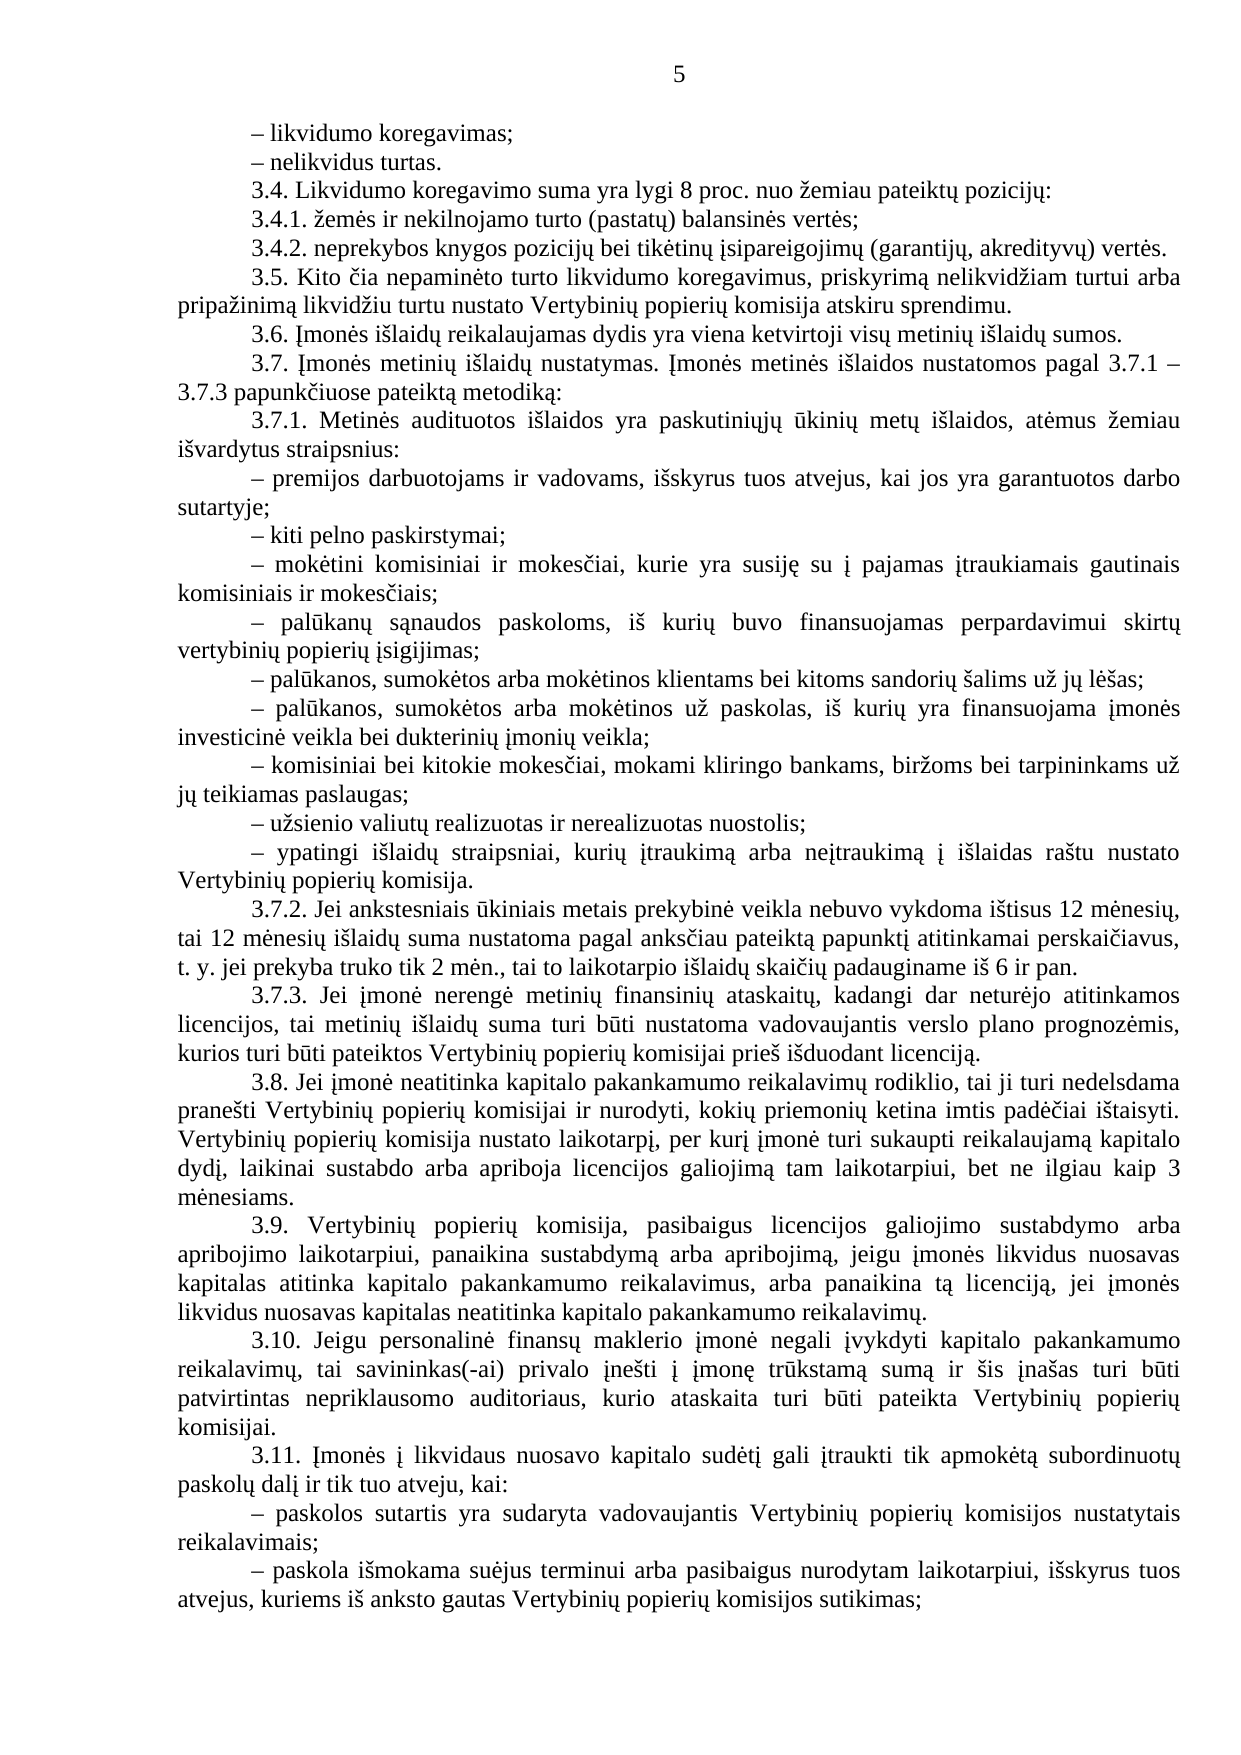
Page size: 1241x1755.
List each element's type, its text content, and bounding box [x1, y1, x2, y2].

text – ypatingi išlaidų straipsniai, kurių įtraukimą arba neįtraukimą į išlaidas raštu nustato Vertybinių popierių komisija. [177, 837, 1181, 894]
text 3.6. Įmonės išlaidų reikalaujamas dydis yra viena ketvirtoji visų metinių išlaidų sumos. [177, 319, 1181, 348]
text – palūkanų sąnaudos paskoloms, iš kurių buvo finansuojamas perpardavimui skirtų vertybinių popierių įsigijimas; [177, 607, 1181, 664]
text – nelikvidus turtas. [177, 147, 1181, 176]
text 3.7.1. Metinės audituotos išlaidos yra paskutiniųjų ūkinių metų išlaidos, atėmus žemiau išvardytus straipsnius: [177, 406, 1181, 463]
text – likvidumo koregavimas; [177, 118, 1181, 147]
text 3.10. Jeigu personalinė finansų maklerio įmonė negali įvykdyti kapitalo pakankamumo reikalavimų, tai savininkas(-ai) privalo įnešti į įmonę trūkstamą sumą ir šis įnašas turi būti patvirtintas nepriklausomo auditoriaus, kurio ataskaita turi būti pateikta Vertybinių popierių komisijai. [177, 1326, 1181, 1441]
text – palūkanos, sumokėtos arba mokėtinos už paskolas, iš kurių yra finansuojama įmonės investicinė veikla bei dukterinių įmonių veikla; [177, 693, 1181, 751]
text – premijos darbuotojams ir vadovams, išskyrus tuos atvejus, kai jos yra garantuotos darbo sutartyje; [177, 463, 1181, 521]
text 3.7.2. Jei ankstesniais ūkiniais metais prekybinė veikla nebuvo vykdoma ištisus 12 mėnesių, tai 12 mėnesių išlaidų suma nustatoma pagal anksčiau pateiktą papunktį atitinkamai perskaičiavus, t. y. jei prekyba truko tik 2 mėn., tai to laikotarpio išlaidų skaičių padauginame iš 6 ir pan. [177, 894, 1181, 981]
text – komisiniai bei kitokie mokesčiai, mokami kliringo bankams, biržoms bei tarpininkams už jų teikiamas paslaugas; [177, 751, 1181, 808]
text 3.7. Įmonės metinių išlaidų nustatymas. Įmonės metinės išlaidos nustatomos pagal 3.7.1 – 3.7.3 papunkčiuose pateiktą metodiką: [177, 348, 1181, 406]
text 3.9. Vertybinių popierių komisija, pasibaigus licencijos galiojimo sustabdymo arba apribojimo laikotarpiui, panaikina sustabdymą arba apribojimą, jeigu įmonės likvidus nuosavas kapitalas atitinka kapitalo pakankamumo reikalavimus, arba panaikina tą licenciją, jei įmonės likvidus nuosavas kapitalas neatitinka kapitalo pakankamumo reikalavimų. [177, 1211, 1181, 1326]
text – paskola išmokama suėjus terminui arba pasibaigus nurodytam laikotarpiui, išskyrus tuos atvejus, kuriems iš anksto gautas Vertybinių popierių komisijos sutikimas; [177, 1556, 1181, 1613]
text – kiti pelno paskirstymai; [177, 521, 1181, 549]
text 3.4. Likvidumo koregavimo suma yra lygi 8 proc. nuo žemiau pateiktų pozicijų: [177, 176, 1181, 204]
text 3.5. Kito čia nepaminėto turto likvidumo koregavimus, priskyrimą nelikvidžiam turtui arba pripažinimą likvidžiu turtu nustato Vertybinių popierių komisija atskiru sprendimu. [177, 262, 1181, 319]
text 3.4.2. neprekybos knygos pozicijų bei tikėtinų įsipareigojimų (garantijų, akredityvų) vertės. [177, 233, 1181, 262]
text – mokėtini komisiniai ir mokesčiai, kurie yra susiję su į pajamas įtraukiamais gautinais komisiniais ir mokesčiais; [177, 549, 1181, 607]
text – palūkanos, sumokėtos arba mokėtinos klientams bei kitoms sandorių šalims už jų lėšas; [177, 664, 1181, 693]
text 3.7.3. Jei įmonė nerengė metinių finansinių ataskaitų, kadangi dar neturėjo atitinkamos licencijos, tai metinių išlaidų suma turi būti nustatoma vadovaujantis verslo plano prognozėmis, kurios turi būti pateiktos Vertybinių popierių komisijai prieš išduodant licenciją. [177, 981, 1181, 1067]
text – paskolos sutartis yra sudaryta vadovaujantis Vertybinių popierių komisijos nustatytais reikalavimais; [177, 1498, 1181, 1556]
text – užsienio valiutų realizuotas ir nerealizuotas nuostolis; [177, 808, 1181, 837]
text 3.11. Įmonės į likvidaus nuosavo kapitalo sudėtį gali įtraukti tik apmokėtą subordinuotų paskolų dalį ir tik tuo atveju, kai: [177, 1441, 1181, 1498]
text 3.4.1. žemės ir nekilnojamo turto (pastatų) balansinės vertės; [177, 204, 1181, 233]
text 3.8. Jei įmonė neatitinka kapitalo pakankamumo reikalavimų rodiklio, tai ji turi nedelsdama pranešti Vertybinių popierių komisijai ir nurodyti, kokių priemonių ketina imtis padėčiai ištaisyti. Vertybinių popierių komisija nustato laikotarpį, per kurį įmonė turi sukaupti reikalaujamą kapitalo dydį, laikinai sustabdo arba apriboja licencijos galiojimą tam laikotarpiui, bet ne ilgiau kaip 3 mėnesiams. [177, 1067, 1181, 1211]
